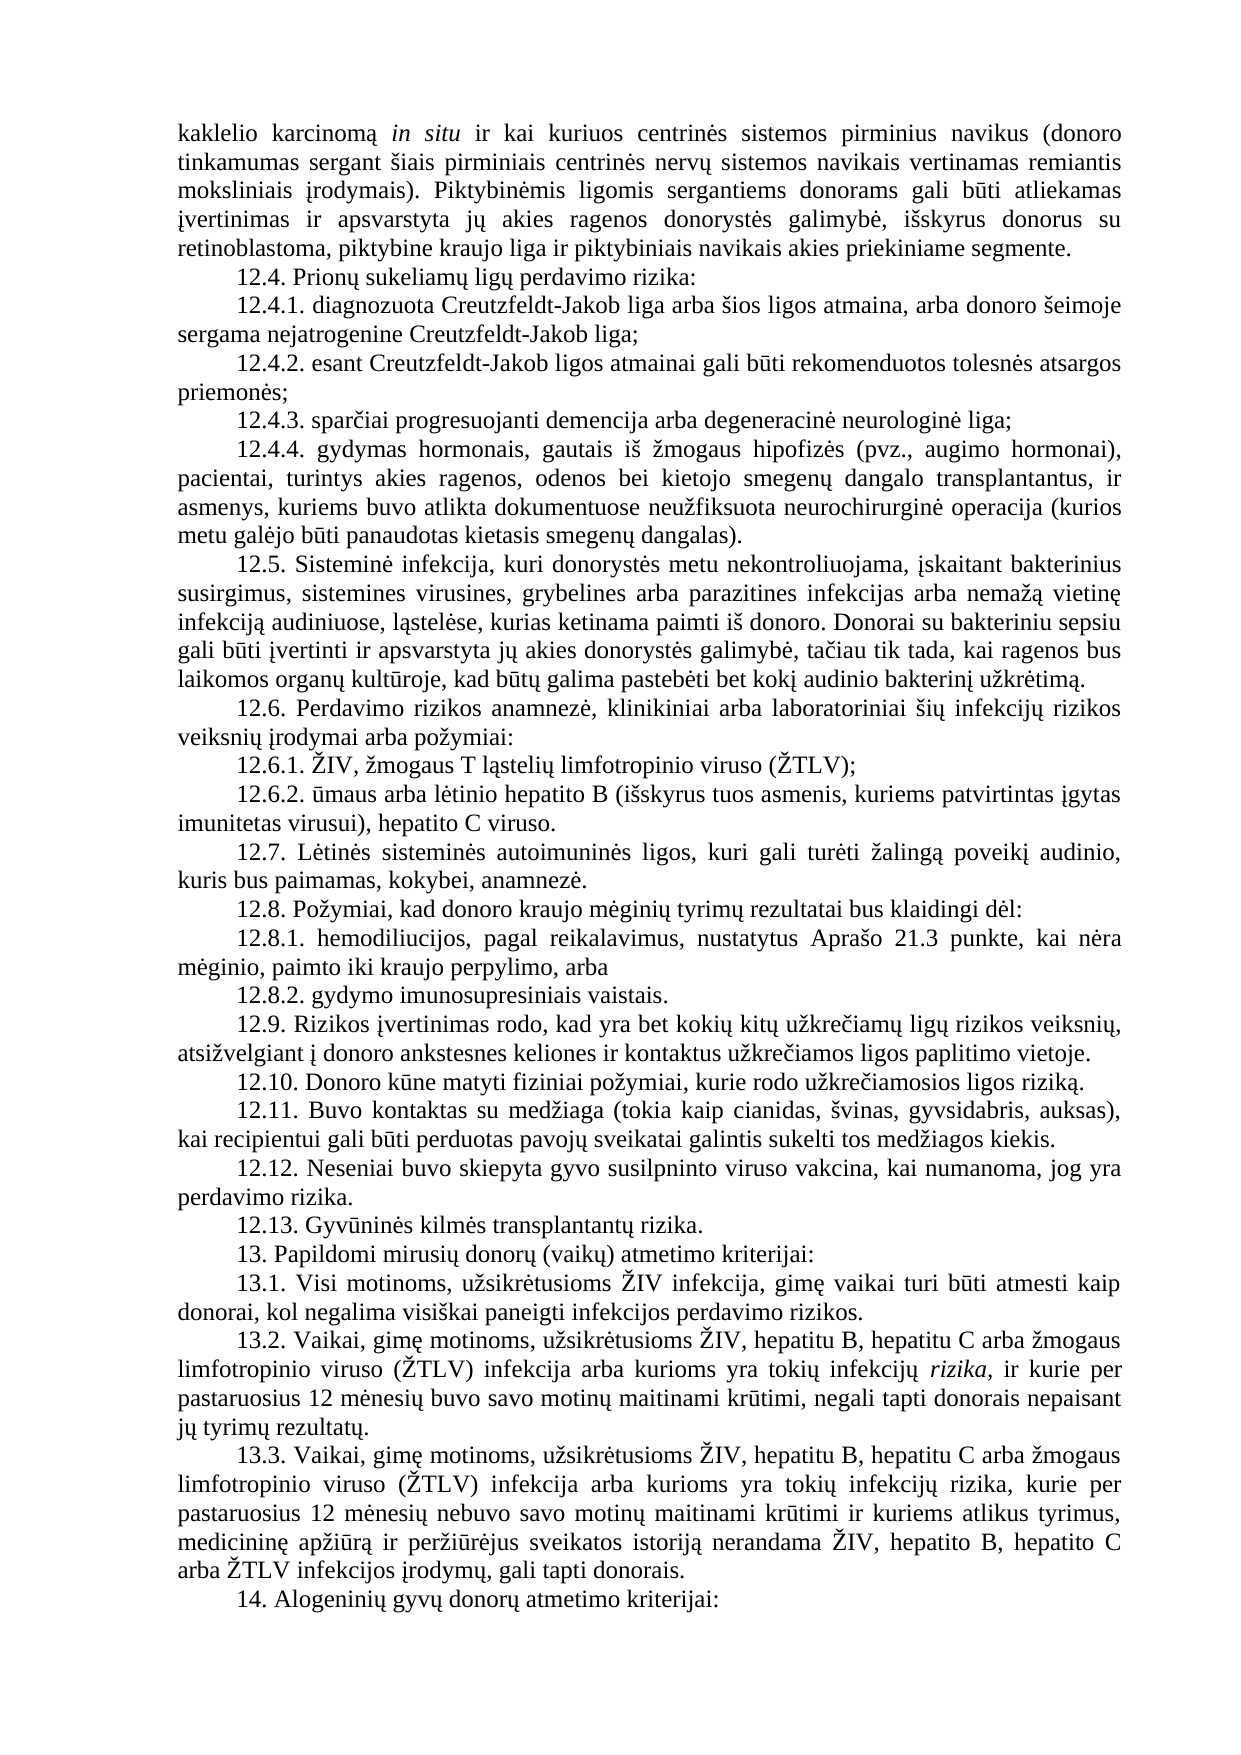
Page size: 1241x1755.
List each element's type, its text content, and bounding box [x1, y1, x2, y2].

text 12.9. Rizikos įvertinimas rodo, kad yra bet kokių kitų užkrečiamų ligų rizikos veiksnių, atsižvelgiant į donoro ankstesnes keliones ir kontaktus užkrečiamos ligos paplitimo vietoje. [177, 1009, 1122, 1067]
text 13. Papildomi mirusių donorų (vaikų) atmetimo kriterijai: [177, 1239, 1122, 1268]
text 12.11. Buvo kontaktas su medžiaga (tokia kaip cianidas, švinas, gyvsidabris, auksas), kai recipientui gali būti perduotas pavojų sveikatai galintis sukelti tos medžiagos kiekis. [177, 1096, 1122, 1153]
text 12.10. Donoro kūne matyti fiziniai požymiai, kurie rodo užkrečiamosios ligos riziką. [177, 1067, 1122, 1096]
text 12.8.1. hemodiliucijos, pagal reikalavimus, nustatytus Aprašo 21.3 punkte, kai nėra mėginio, paimto iki kraujo perpylimo, arba [177, 923, 1122, 981]
text 12.6.2. ūmaus arba lėtinio hepatito B (išskyrus tuos asmenis, kuriems patvirtintas įgytas imunitetas virusui), hepatito C viruso. [177, 779, 1122, 837]
text 12.5. Sisteminė infekcija, kuri donorystės metu nekontroliuojama, įskaitant bakterinius susirgimus, sistemines virusines, grybelines arba parazitines infekcijas arba nemažą vietinę infekciją audiniuose, ląstelėse, kurias ketinama paimti iš donoro. Donorai su bakteriniu sepsiu gali būti įvertinti ir apsvarstyta jų akies donorystės galimybė, tačiau tik tada, kai ragenos bus laikomos organų kultūroje, kad būtų galima pastebėti bet kokį audinio bakterinį užkrėtimą. [177, 549, 1122, 693]
text 14. Alogeninių gyvų donorų atmetimo kriterijai: [177, 1584, 1122, 1613]
text 12.6. Perdavimo rizikos anamnezė, klinikiniai arba laboratoriniai šių infekcijų rizikos veiksnių įrodymai arba požymiai: [177, 693, 1122, 751]
text 12.4.2. esant Creutzfeldt-Jakob ligos atmainai gali būti rekomenduotos tolesnės atsargos priemonės; [177, 348, 1122, 406]
text 12.12. Neseniai buvo skiepyta gyvo susilpninto viruso vakcina, kai numanoma, jog yra perdavimo rizika. [177, 1153, 1122, 1211]
text 13.3. Vaikai, gimę motinoms, užsikrėtusioms ŽIV, hepatitu B, hepatitu C arba žmogaus limfotropinio viruso (ŽTLV) infekcija arba kurioms yra tokių infekcijų rizika, kurie per pastaruosius 12 mėnesių nebuvo savo motinų maitinami krūtimi ir kuriems atlikus tyrimus, medicininę apžiūrą ir peržiūrėjus sveikatos istoriją nerandama ŽIV, hepatito B, hepatito C arba ŽTLV infekcijos įrodymų, gali tapti donorais. [177, 1441, 1122, 1584]
text 12.4.3. sparčiai progresuojanti demencija arba degeneracinė neurologinė liga; [177, 406, 1122, 434]
text 12.4.1. diagnozuota Creutzfeldt-Jakob liga arba šios ligos atmaina, arba donoro šeimoje sergama nejatrogenine Creutzfeldt-Jakob liga; [177, 291, 1122, 348]
text 12.8.2. gydymo imunosupresiniais vaistais. [177, 981, 1122, 1009]
text 13.2. Vaikai, gimę motinoms, užsikrėtusioms ŽIV, hepatitu B, hepatitu C arba žmogaus limfotropinio viruso (ŽTLV) infekcija arba kurioms yra tokių infekcijų rizika, ir kurie per pastaruosius 12 mėnesių buvo savo motinų maitinami krūtimi, negali tapti donorais nepaisant jų tyrimų rezultatų. [177, 1326, 1122, 1441]
text 13.1. Visi motinoms, užsikrėtusioms ŽIV infekcija, gimę vaikai turi būti atmesti kaip donorai, kol negalima visiškai paneigti infekcijos perdavimo rizikos. [177, 1268, 1122, 1326]
text kaklelio karcinomą in situ ir kai kuriuos centrinės sistemos pirminius navikus (donoro tinkamumas sergant šiais pirminiais centrinės nervų sistemos navikais vertinamas remiantis moksliniais įrodymais). Piktybinėmis ligomis sergantiems donorams gali būti atliekamas įvertinimas ir apsvarstyta jų akies ragenos donorystės galimybė, išskyrus donorus su retinoblastoma, piktybine kraujo liga ir piktybiniais navikais akies priekiniame segmente. [177, 118, 1122, 262]
text 12.8. Požymiai, kad donoro kraujo mėginių tyrimų rezultatai bus klaidingi dėl: [177, 894, 1122, 923]
text 12.6.1. ŽIV, žmogaus T ląstelių limfotropinio viruso (ŽTLV); [177, 751, 1122, 779]
text 12.13. Gyvūninės kilmės transplantantų rizika. [177, 1211, 1122, 1239]
text 12.4. Prionų sukeliamų ligų perdavimo rizika: [177, 262, 1122, 291]
text 12.7. Lėtinės sisteminės autoimuninės ligos, kuri gali turėti žalingą poveikį audinio, kuris bus paimamas, kokybei, anamnezė. [177, 837, 1122, 894]
text 12.4.4. gydymas hormonais, gautais iš žmogaus hipofizės (pvz., augimo hormonai), pacientai, turintys akies ragenos, odenos bei kietojo smegenų dangalo transplantantus, ir asmenys, kuriems buvo atlikta dokumentuose neužfiksuota neurochirurginė operacija (kurios metu galėjo būti panaudotas kietasis smegenų dangalas). [177, 434, 1122, 549]
